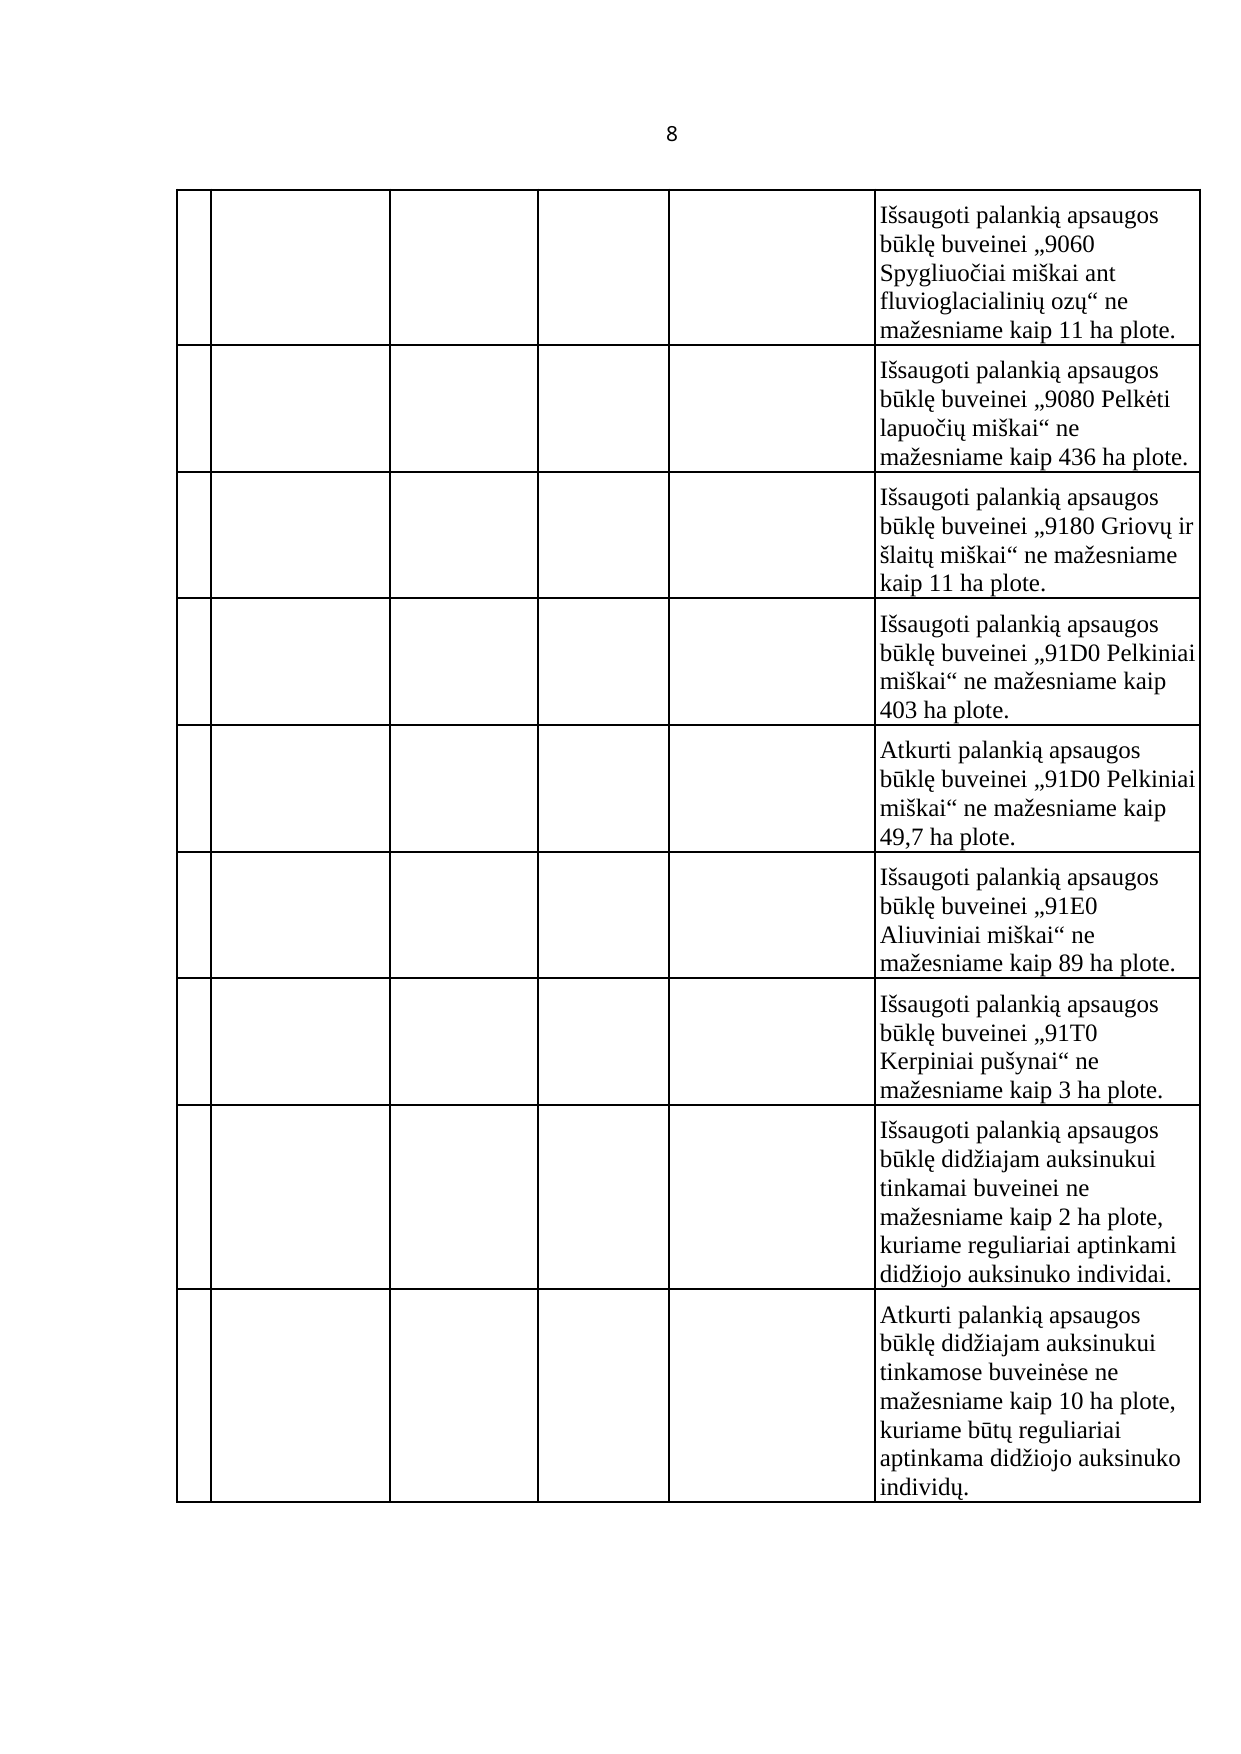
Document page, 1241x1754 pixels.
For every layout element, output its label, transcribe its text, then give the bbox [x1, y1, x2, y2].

table_cell [178, 599, 210, 724]
table_cell [670, 726, 874, 851]
table_cell [212, 346, 389, 471]
table_cell [178, 346, 210, 471]
table_cell [391, 191, 537, 344]
table_cell [391, 1106, 537, 1288]
table_cell Išsaugoti palankią apsaugos būklę buveinei „9060 Spygliuočiai miškai ant fluvioglacialinių ozų“ ne mažesniame kaip 11 ha plote. [876, 191, 1199, 344]
table_cell [212, 1106, 389, 1288]
table_cell [212, 473, 389, 597]
table_cell [178, 853, 210, 977]
table_cell [178, 1106, 210, 1288]
table_cell Atkurti palankią apsaugos būklę didžiajam auksinukui tinkamose buveinėse ne mažesniame kaip 10 ha plote, kuriame būtų reguliariai aptinkama didžiojo auksinuko individų. [876, 1290, 1199, 1501]
table_cell [670, 473, 874, 597]
table_cell [212, 191, 389, 344]
table_cell [539, 599, 668, 724]
table_cell [539, 191, 668, 344]
table_cell [391, 599, 537, 724]
table_cell Išsaugoti palankią apsaugos būklę buveinei „91D0 Pelkiniai miškai“ ne mažesniame kaip 403 ha plote. [876, 599, 1199, 724]
table_cell [178, 191, 210, 344]
table_cell [212, 1290, 389, 1501]
table_cell Atkurti palankią apsaugos būklę buveinei „91D0 Pelkiniai miškai“ ne mažesniame kaip 49,7 ha plote. [876, 726, 1199, 851]
table_cell [391, 473, 537, 597]
table_cell [670, 1106, 874, 1288]
table_cell [539, 726, 668, 851]
table_cell [178, 1290, 210, 1501]
table_cell [670, 346, 874, 471]
table_cell [391, 979, 537, 1104]
table_cell [539, 1290, 668, 1501]
table_cell Išsaugoti palankią apsaugos būklę buveinei „91E0 Aliuviniai miškai“ ne mažesniame kaip 89 ha plote. [876, 853, 1199, 977]
table_cell [212, 599, 389, 724]
table_cell [670, 853, 874, 977]
table_cell [212, 726, 389, 851]
table_cell [539, 1106, 668, 1288]
table_cell [539, 346, 668, 471]
table_cell [539, 473, 668, 597]
table_cell [670, 979, 874, 1104]
table_cell [670, 191, 874, 344]
table_cell [539, 979, 668, 1104]
table_cell [391, 853, 537, 977]
table_cell [670, 599, 874, 724]
table_cell Išsaugoti palankią apsaugos būklę didžiajam auksinukui tinkamai buveinei ne mažesniame kaip 2 ha plote, kuriame reguliariai aptinkami didžiojo auksinuko individai. [876, 1106, 1199, 1288]
table_cell [178, 726, 210, 851]
table_cell [391, 346, 537, 471]
table_cell Išsaugoti palankią apsaugos būklę buveinei „9180 Griovų ir šlaitų miškai“ ne mažesniame kaip 11 ha plote. [876, 473, 1199, 597]
table_cell [391, 1290, 537, 1501]
table_cell [178, 979, 210, 1104]
table_cell Išsaugoti palankią apsaugos būklę buveinei „9080 Pelkėti lapuočių miškai“ ne mažesniame kaip 436 ha plote. [876, 346, 1199, 471]
table_cell [212, 853, 389, 977]
table_cell [178, 473, 210, 597]
table_cell [212, 979, 389, 1104]
table_cell [670, 1290, 874, 1501]
table_cell Išsaugoti palankią apsaugos būklę buveinei „91T0 Kerpiniai pušynai“ ne mažesniame kaip 3 ha plote. [876, 979, 1199, 1104]
table_cell [391, 726, 537, 851]
table_cell [539, 853, 668, 977]
